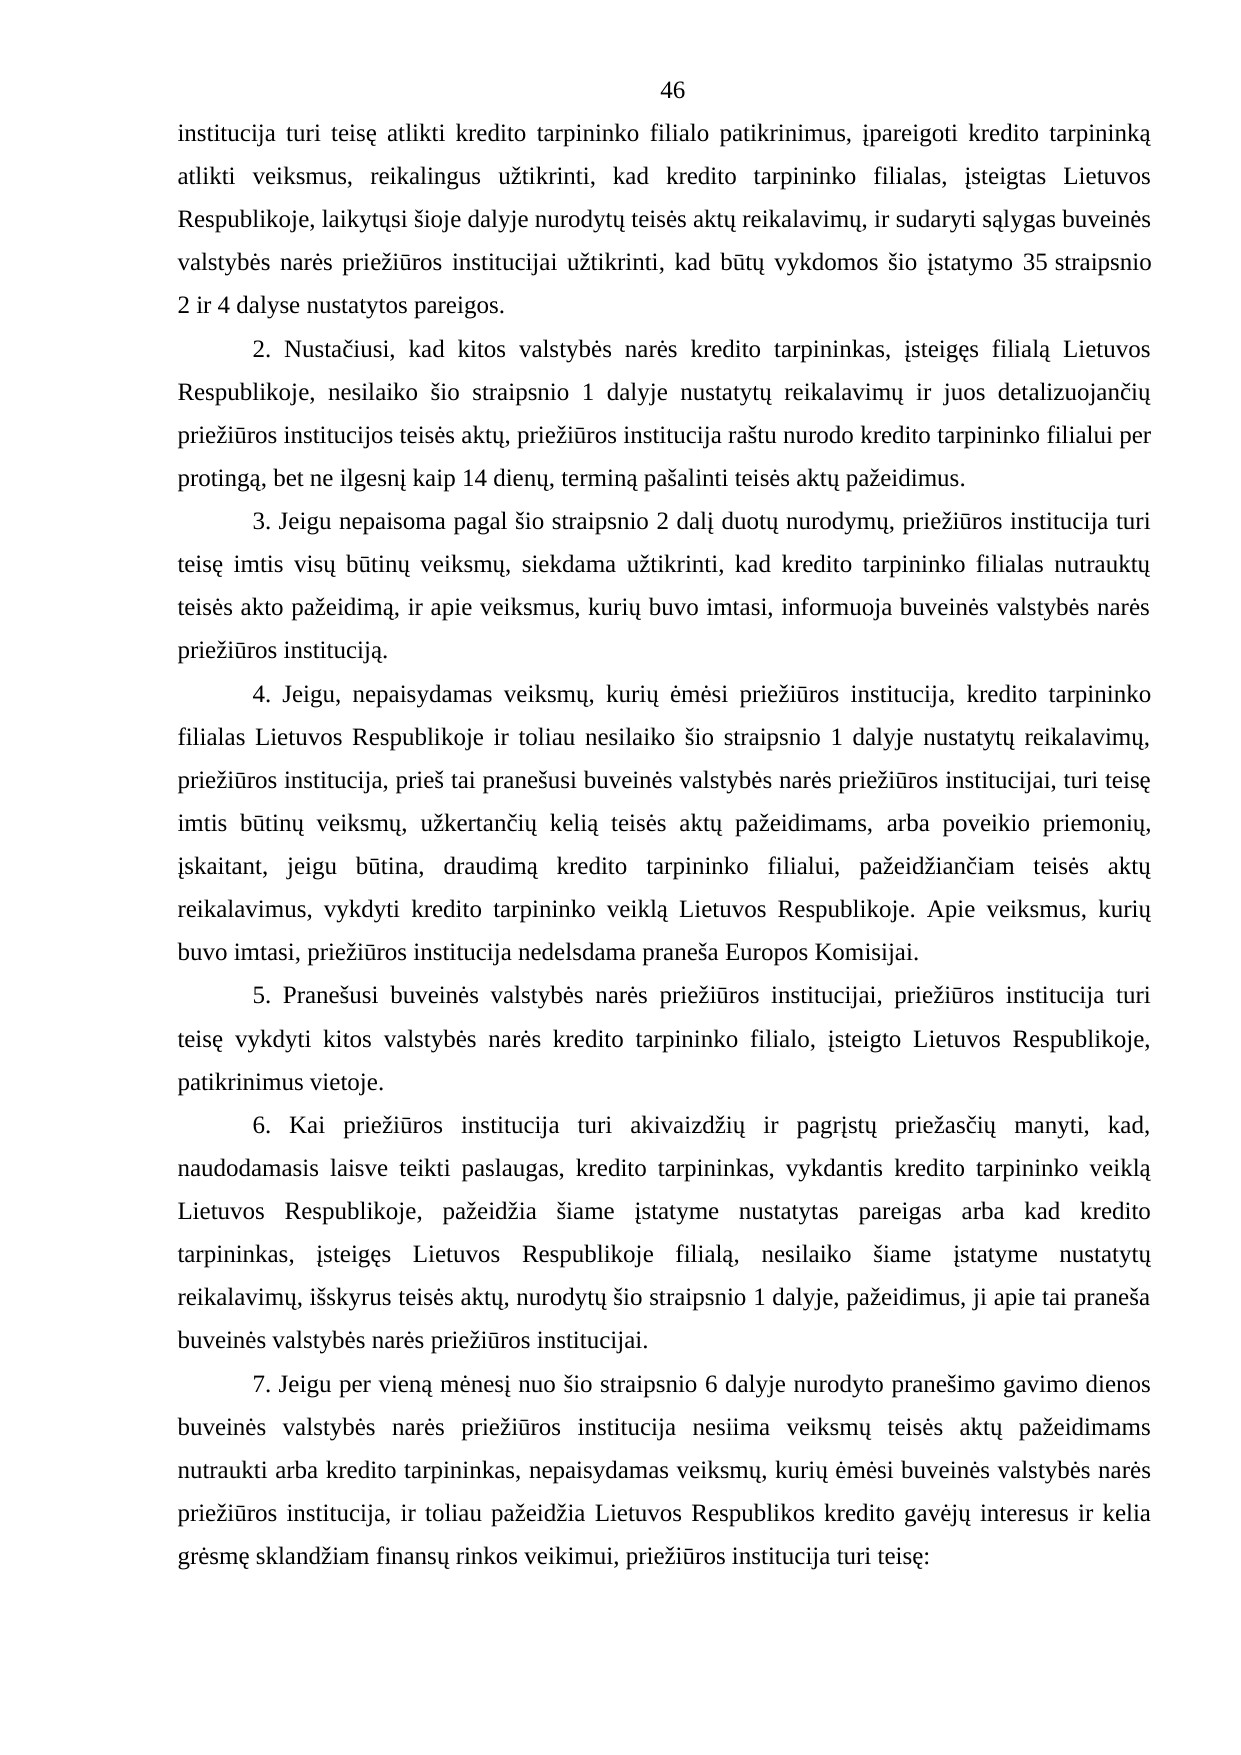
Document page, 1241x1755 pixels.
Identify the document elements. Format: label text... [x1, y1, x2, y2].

text institucija turi teisę atlikti kredito tarpininko filialo patikrinimus, įpareigoti kredito tarpininką atlikti veiksmus, reikalingus užtikrinti, kad kredito tarpininko filialas, įsteigtas Lietuvos Respublikoje, laikytųsi šioje dalyje nurodytų teisės aktų reikalavimų, ir sudaryti sąlygas buveinės valstybės narės priežiūros institucijai užtikrinti, kad būtų vykdomos šio įstatymo 35 straipsnio 2 ir 4 dalyse nustatytos pareigos. [177, 118, 1152, 319]
text 3. Jeigu nepaisoma pagal šio straipsnio 2 dalį duotų nurodymų, priežiūros institucija turi teisę imtis visų būtinų veiksmų, siekdama užtikrinti, kad kredito tarpininko filialas nutrauktų teisės akto pažeidimą, ir apie veiksmus, kurių buvo imtasi, informuoja buveinės valstybės narės priežiūros instituciją. [177, 506, 1152, 664]
text 7. Jeigu per vieną mėnesį nuo šio straipsnio 6 dalyje nurodyto pranešimo gavimo dienos buveinės valstybės narės priežiūros institucija nesiima veiksmų teisės aktų pažeidimams nutraukti arba kredito tarpininkas, nepaisydamas veiksmų, kurių ėmėsi buveinės valstybės narės priežiūros institucija, ir toliau pažeidžia Lietuvos Respublikos kredito gavėjų interesus ir kelia grėsmę sklandžiam finansų rinkos veikimui, priežiūros institucija turi teisę: [177, 1369, 1152, 1570]
text 6. Kai priežiūros institucija turi akivaizdžių ir pagrįstų priežasčių manyti, kad, naudodamasis laisve teikti paslaugas, kredito tarpininkas, vykdantis kredito tarpininko veiklą Lietuvos Respublikoje, pažeidžia šiame įstatyme nustatytas pareigas arba kad kredito tarpininkas, įsteigęs Lietuvos Respublikoje filialą, nesilaiko šiame įstatyme nustatytų reikalavimų, išskyrus teisės aktų, nurodytų šio straipsnio 1 dalyje, pažeidimus, ji apie tai praneša buveinės valstybės narės priežiūros institucijai. [177, 1110, 1152, 1354]
text 4. Jeigu, nepaisydamas veiksmų, kurių ėmėsi priežiūros institucija, kredito tarpininko filialas Lietuvos Respublikoje ir toliau nesilaiko šio straipsnio 1 dalyje nustatytų reikalavimų, priežiūros institucija, prieš tai pranešusi buveinės valstybės narės priežiūros institucijai, turi teisę imtis būtinų veiksmų, užkertančių kelią teisės aktų pažeidimams, arba poveikio priemonių, įskaitant, jeigu būtina, draudimą kredito tarpininko filialui, pažeidžiančiam teisės aktų reikalavimus, vykdyti kredito tarpininko veiklą Lietuvos Respublikoje. Apie veiksmus, kurių buvo imtasi, priežiūros institucija nedelsdama praneša Europos Komisijai. [177, 679, 1152, 966]
text 2. Nustačiusi, kad kitos valstybės narės kredito tarpininkas, įsteigęs filialą Lietuvos Respublikoje, nesilaiko šio straipsnio 1 dalyje nustatytų reikalavimų ir juos detalizuojančių priežiūros institucijos teisės aktų, priežiūros institucija raštu nurodo kredito tarpininko filialui per protingą, bet ne ilgesnį kaip 14 dienų, terminą pašalinti teisės aktų pažeidimus. [177, 334, 1152, 492]
text 5. Pranešusi buveinės valstybės narės priežiūros institucijai, priežiūros institucija turi teisę vykdyti kitos valstybės narės kredito tarpininko filialo, įsteigto Lietuvos Respublikoje, patikrinimus vietoje. [177, 981, 1152, 1096]
